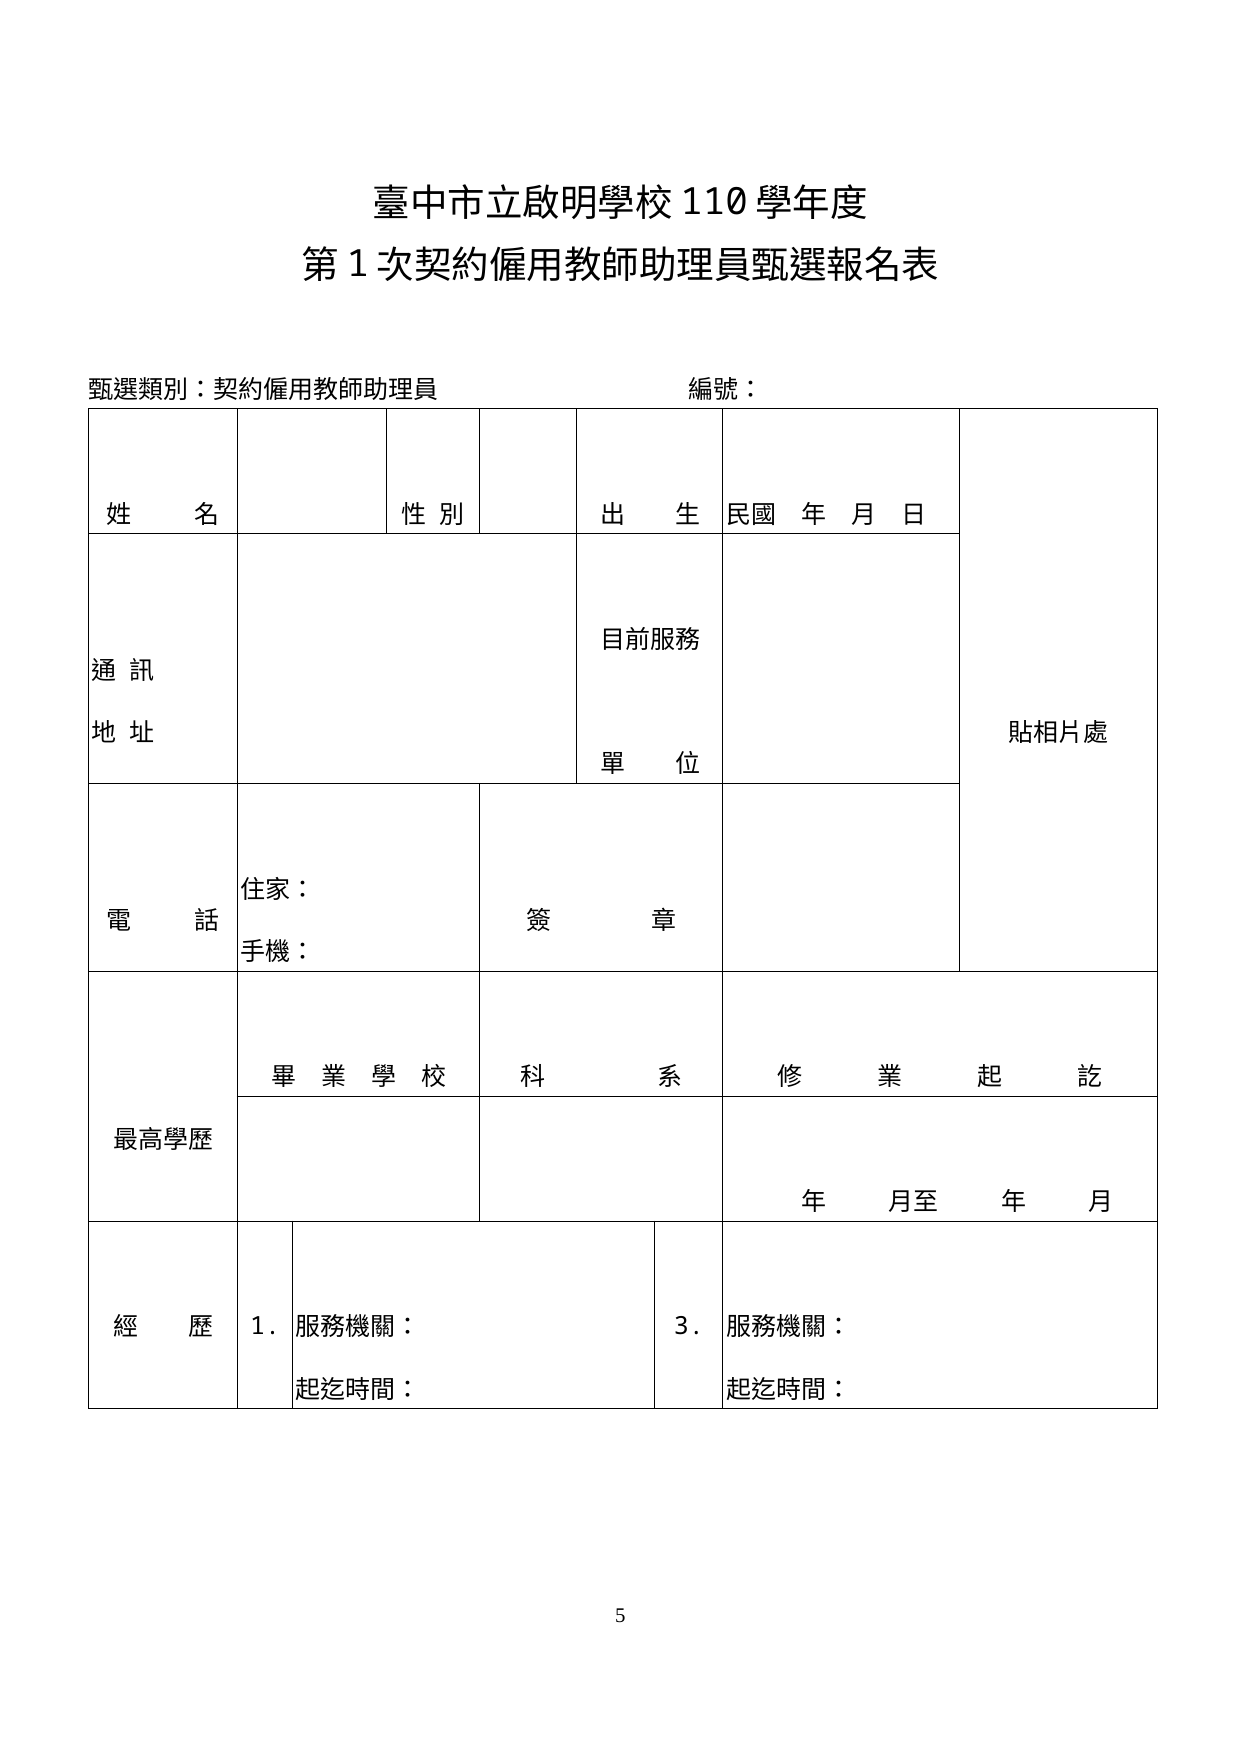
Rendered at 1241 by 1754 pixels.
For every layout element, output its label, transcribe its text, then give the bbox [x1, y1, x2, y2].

text 臺中市立啟明學校110學年度 [89, 158, 1152, 221]
table_cell 通 訊 地 址 [89, 534, 237, 783]
table_cell [238, 1097, 479, 1221]
table_cell 科 系 [480, 972, 722, 1096]
table_header [480, 409, 576, 533]
table_cell 畢 業 學 校 [238, 972, 479, 1096]
text 第1次契約僱用教師助理員甄選報名表 [89, 221, 1152, 283]
table_cell 最高學歷 [89, 972, 237, 1221]
table_cell 目前服務 單 位 [577, 534, 722, 783]
table_header 姓 名 [89, 409, 237, 533]
table_cell 服務機關： 起迄時間： [723, 1222, 1157, 1408]
table_cell 服務機關： 起迄時間： [293, 1222, 654, 1408]
text 甄選類別：契約僱用教師助理員 編號： [89, 346, 1152, 408]
table_cell 簽 章 [480, 784, 722, 971]
table_cell [723, 784, 959, 971]
table_cell 修 業 起 訖 [723, 972, 1157, 1096]
table_cell 1. [238, 1222, 292, 1408]
table_cell 年 月至 年 月 [723, 1097, 1157, 1221]
table_header 出 生 [577, 409, 722, 533]
table_header 民國 年 月 日 [723, 409, 959, 533]
table_header 貼相片處 [960, 409, 1157, 971]
table_header [238, 409, 386, 533]
table_cell 電 話 [89, 784, 237, 971]
table_cell [723, 534, 959, 783]
table_cell 住家： 手機： [238, 784, 479, 971]
table_header 性 別 [387, 409, 479, 533]
table_cell [238, 534, 576, 783]
table_cell 3. [655, 1222, 722, 1408]
table_cell [480, 1097, 722, 1221]
table_cell 經 歷 [89, 1222, 237, 1408]
